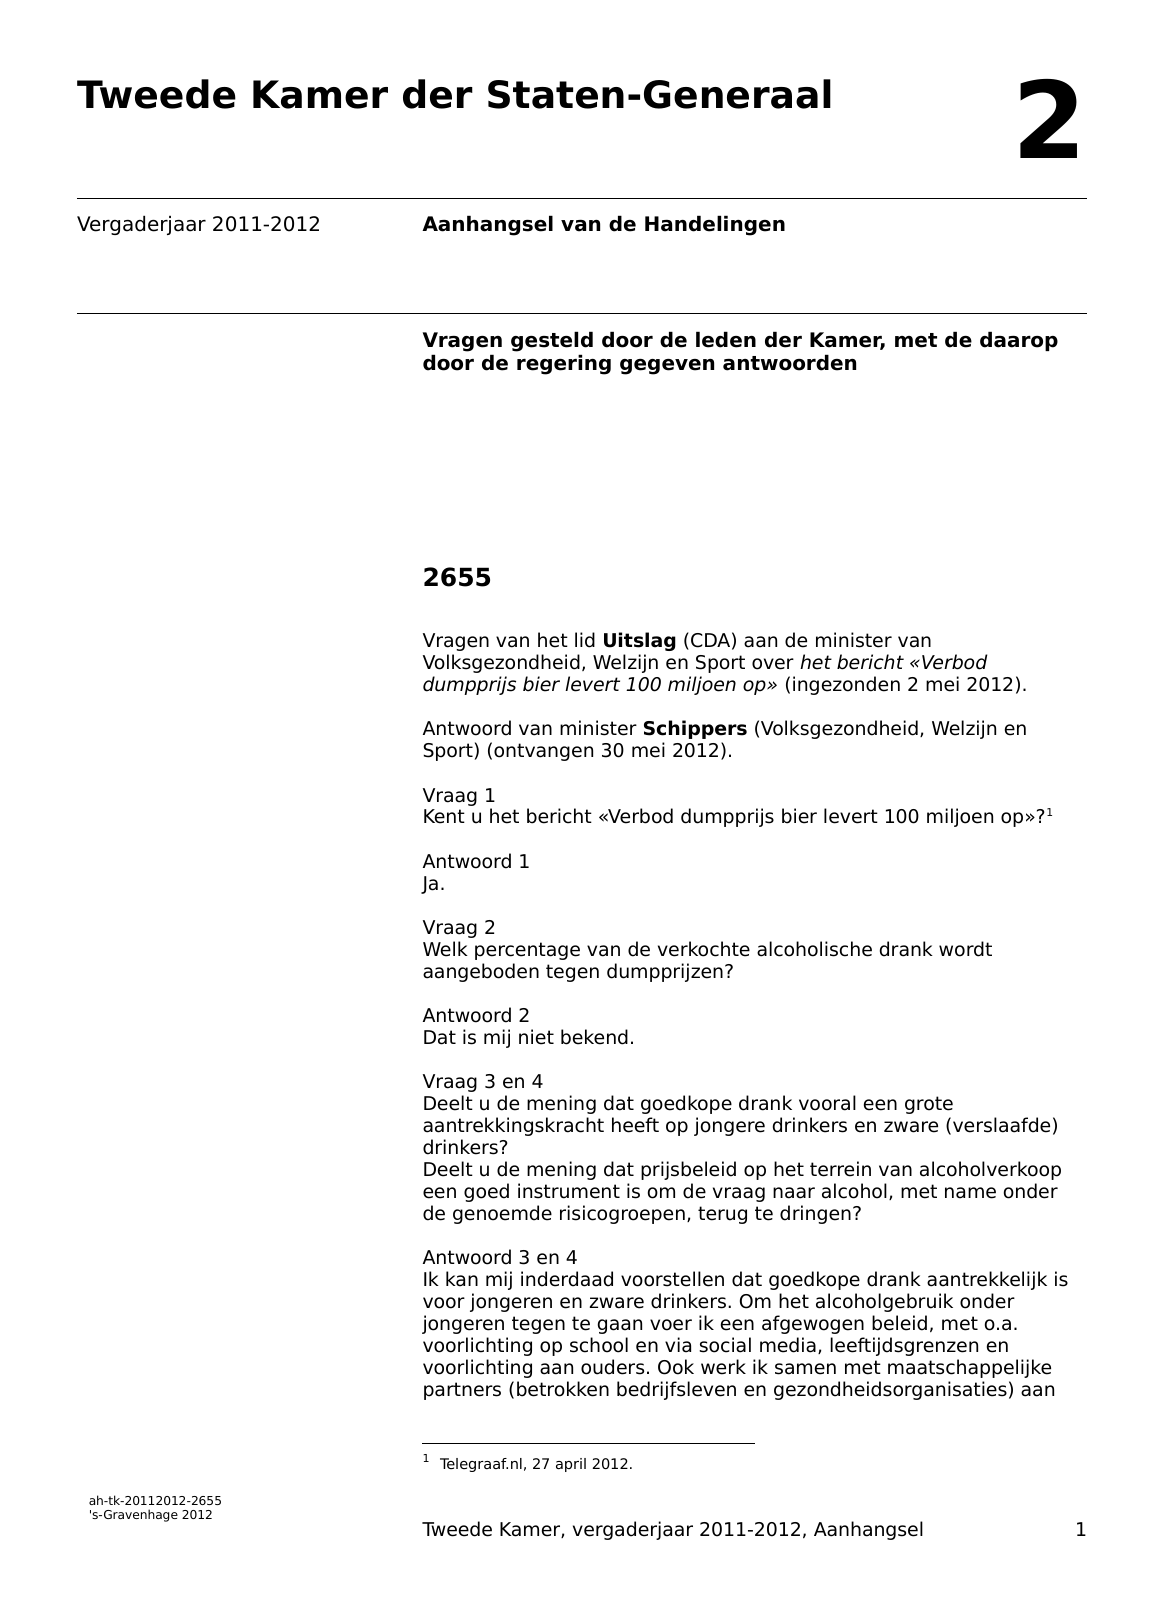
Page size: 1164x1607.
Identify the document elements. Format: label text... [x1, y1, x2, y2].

text Deelt u de mening dat prijsbeleid op het terrein van alcoholverkoop een goed instrument is om de vraag naar alcohol, met name onder de genoemde risicogroepen, terug te dringen? [422, 1159, 1087, 1225]
text Vragen van het lid Uitslag (CDA) aan de minister van Volksgezondheid, Welzijn en Sport over het bericht «Verbod dumpprijs bier levert 100 miljoen op» (ingezonden 2 mei 2012). [422, 630, 1087, 696]
table_cell Vragen gesteld door de leden der Kamer, met de daarop door de regering gegeven antwoorden [422, 314, 1087, 375]
text Kent u het bericht «Verbod dumpprijs bier levert 100 miljoen op»? [422, 806, 1087, 828]
text 's-Gravenhage 2012 [88, 1508, 323, 1522]
text Antwoord 1 [422, 851, 1087, 873]
text Ik kan mij inderdaad voorstellen dat goedkope drank aantrekkelijk is voor jongeren en zware drinkers. Om het alcoholgebruik onder jongeren tegen te gaan voer ik een afgewogen beleid, met o.a. voorlichting op school en via social media, leeftijdsgrenzen en voorlichting aan ouders. Ook werk ik samen met maatschappelijke partners (betrokken bedrijfsleven en gezondheidsorganisaties) aan [422, 1269, 1087, 1401]
text Deelt u de mening dat goedkope drank vooral een grote aantrekkingskracht heeft op jongere drinkers en zware (verslaafde) drinkers? [422, 1093, 1087, 1159]
text Antwoord 2 [422, 1005, 1087, 1027]
table_cell [77, 314, 422, 375]
text ah-tk-20112012-2655 [88, 1494, 323, 1508]
table_cell Vergaderjaar 2011-2012 [77, 199, 422, 313]
text Telegraaf.nl, 27 april 2012. [422, 1452, 1087, 1474]
table_cell Aanhangsel van de Handelingen [422, 199, 1087, 313]
text 2655 [422, 563, 1087, 592]
text Dat is mij niet bekend. [422, 1027, 1087, 1049]
text Antwoord 3 en 4 [422, 1247, 1087, 1269]
text Ja. [422, 873, 1087, 894]
text Vraag 2 [422, 917, 1087, 939]
text Vraag 1 [422, 784, 1087, 806]
text Vraag 3 en 4 [422, 1071, 1087, 1093]
table_header Tweede Kamer der Staten-Generaal [77, 59, 886, 198]
text Welk percentage van de verkochte alcoholische drank wordt aangeboden tegen dumpprijzen? [422, 939, 1087, 983]
text Antwoord van minister Schippers (Volksgezondheid, Welzijn en Sport) (ontvangen 30 mei 2012). [422, 718, 1087, 762]
table_header 2 [886, 59, 1087, 198]
